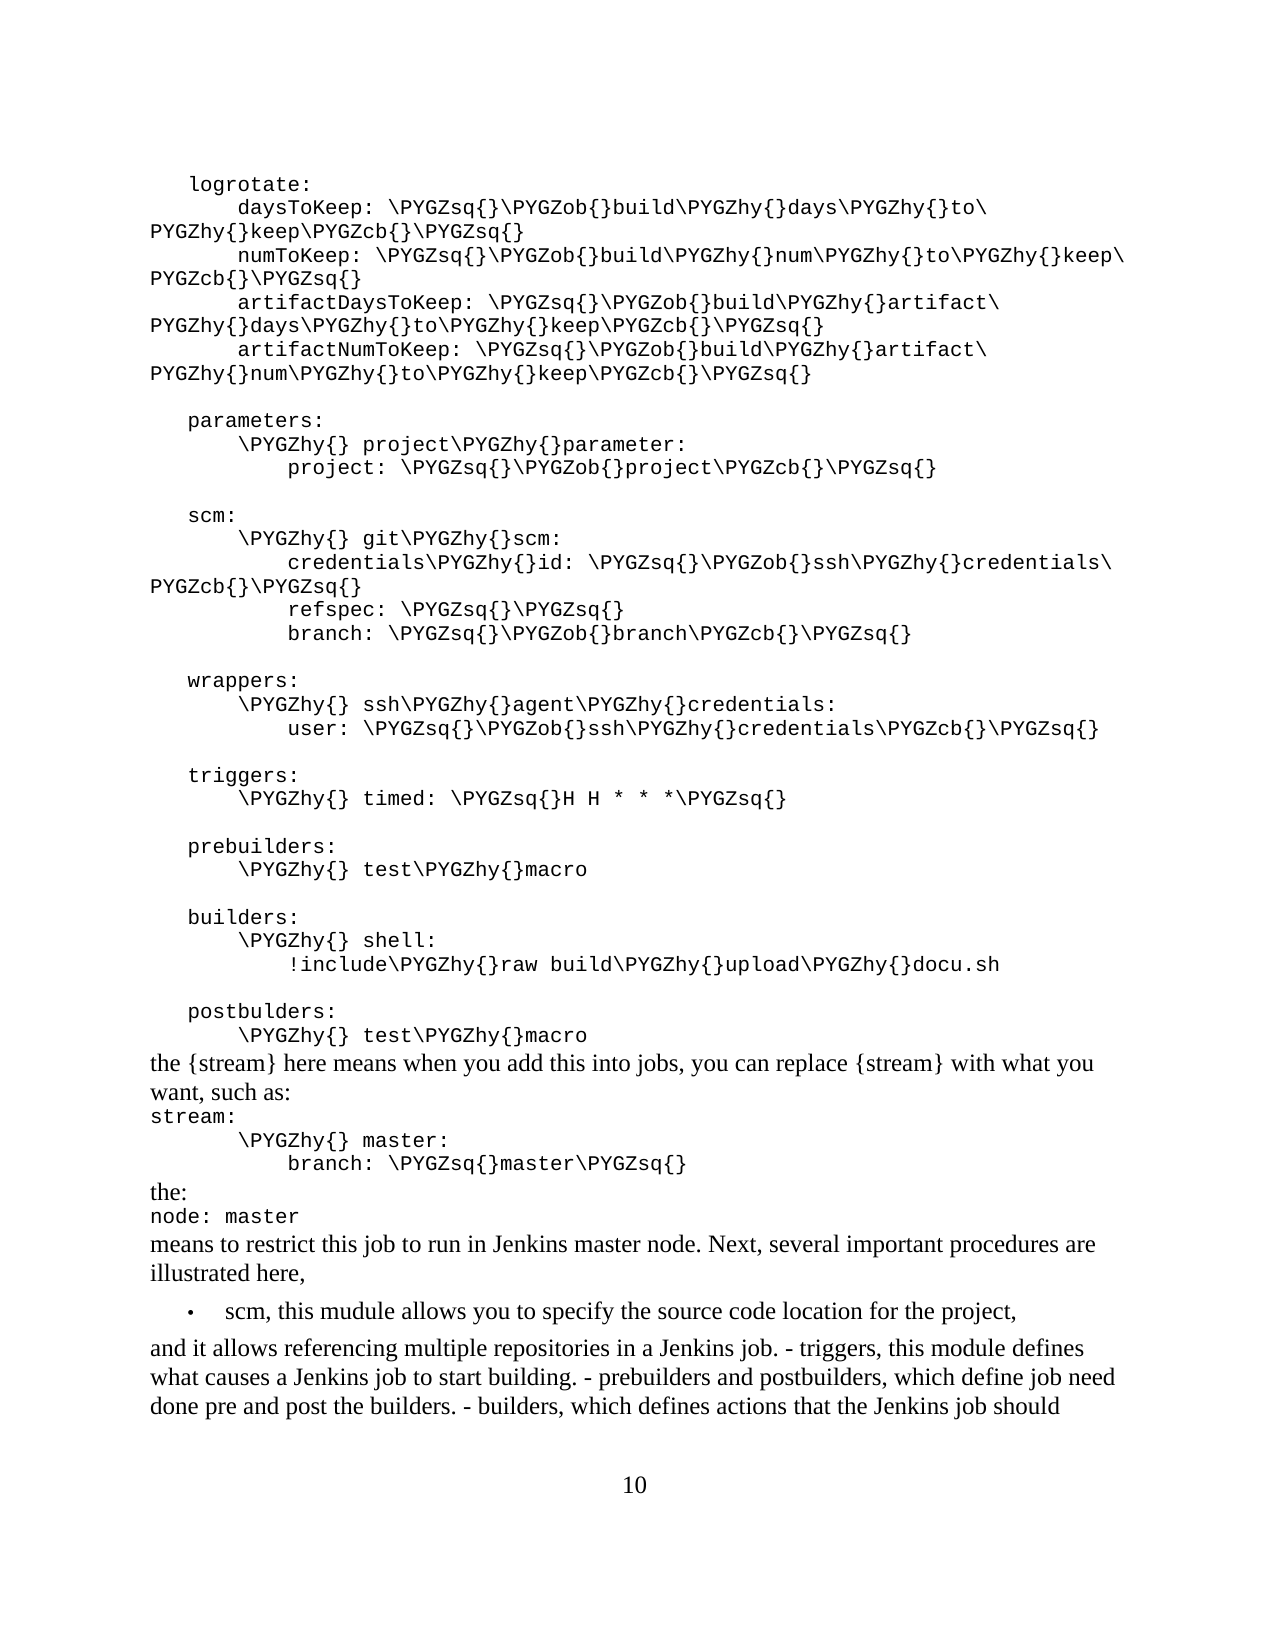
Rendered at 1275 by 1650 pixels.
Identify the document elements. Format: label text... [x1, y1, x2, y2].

text \PYGZhy{} shell: [150, 930, 1125, 954]
text \PYGZhy{} test\PYGZhy{}macro [150, 1025, 1125, 1048]
text branch: \PYGZsq{}master\PYGZsq{} [150, 1153, 1125, 1177]
text scm: [150, 505, 1125, 528]
text refspec: \PYGZsq{}\PYGZsq{} [150, 599, 1125, 623]
text stream: [150, 1106, 1125, 1130]
text the {stream} here means when you add this into jobs, you can replace {stream} with what you want, such as: [150, 1048, 1125, 1106]
text daysToKeep: \PYGZsq{}\PYGZob{}build\PYGZhy{}days\PYGZhy{}to\PYGZhy{}keep\PYGZcb{}\PYGZsq{} [150, 197, 1125, 244]
text triggers: [150, 765, 1125, 788]
text parameters: [150, 410, 1125, 434]
text \PYGZhy{} project\PYGZhy{}parameter: [150, 434, 1125, 457]
text artifactNumToKeep: \PYGZsq{}\PYGZob{}build\PYGZhy{}artifact\PYGZhy{}num\PYGZhy{}to\PYGZhy{}keep\PYGZcb{}\PYGZsq{} [150, 339, 1125, 386]
text branch: \PYGZsq{}\PYGZob{}branch\PYGZcb{}\PYGZsq{} [150, 623, 1125, 647]
text \PYGZhy{} ssh\PYGZhy{}agent\PYGZhy{}credentials: [150, 694, 1125, 717]
text \PYGZhy{} master: [150, 1130, 1125, 1153]
text user: \PYGZsq{}\PYGZob{}ssh\PYGZhy{}credentials\PYGZcb{}\PYGZsq{} [150, 717, 1125, 741]
text the: [150, 1177, 1125, 1206]
text wrappers: [150, 670, 1125, 694]
text node: master [150, 1206, 1125, 1229]
text logrotate: [150, 174, 1125, 197]
text and it allows referencing multiple repositories in a Jenkins job. - triggers, this module defines what causes a Jenkins job to start building. - prebuilders and postbuilders, which define job need done pre and post the builders. - builders, which defines actions that the Jenkins job should [150, 1333, 1125, 1420]
text means to restrict this job to run in Jenkins master node. Next, several important procedures are illustrated here, [150, 1229, 1125, 1287]
text prebuilders: [150, 836, 1125, 859]
text builders: [150, 907, 1125, 930]
text project: \PYGZsq{}\PYGZob{}project\PYGZcb{}\PYGZsq{} [150, 457, 1125, 481]
text postbulders: [150, 1001, 1125, 1025]
text \PYGZhy{} test\PYGZhy{}macro [150, 859, 1125, 883]
list scm, this mudule allows you to specify the source code location for the project, [187, 1296, 1125, 1324]
text credentials\PYGZhy{}id: \PYGZsq{}\PYGZob{}ssh\PYGZhy{}credentials\PYGZcb{}\PYGZsq{} [150, 552, 1125, 599]
text artifactDaysToKeep: \PYGZsq{}\PYGZob{}build\PYGZhy{}artifact\PYGZhy{}days\PYGZhy{}to\PYGZhy{}keep\PYGZcb{}\PYGZsq{} [150, 292, 1125, 339]
text numToKeep: \PYGZsq{}\PYGZob{}build\PYGZhy{}num\PYGZhy{}to\PYGZhy{}keep\PYGZcb{}\PYGZsq{} [150, 244, 1125, 292]
text \PYGZhy{} git\PYGZhy{}scm: [150, 528, 1125, 552]
text \PYGZhy{} timed: \PYGZsq{}H H * * *\PYGZsq{} [150, 788, 1125, 812]
text !include\PYGZhy{}raw build\PYGZhy{}upload\PYGZhy{}docu.sh [150, 954, 1125, 978]
